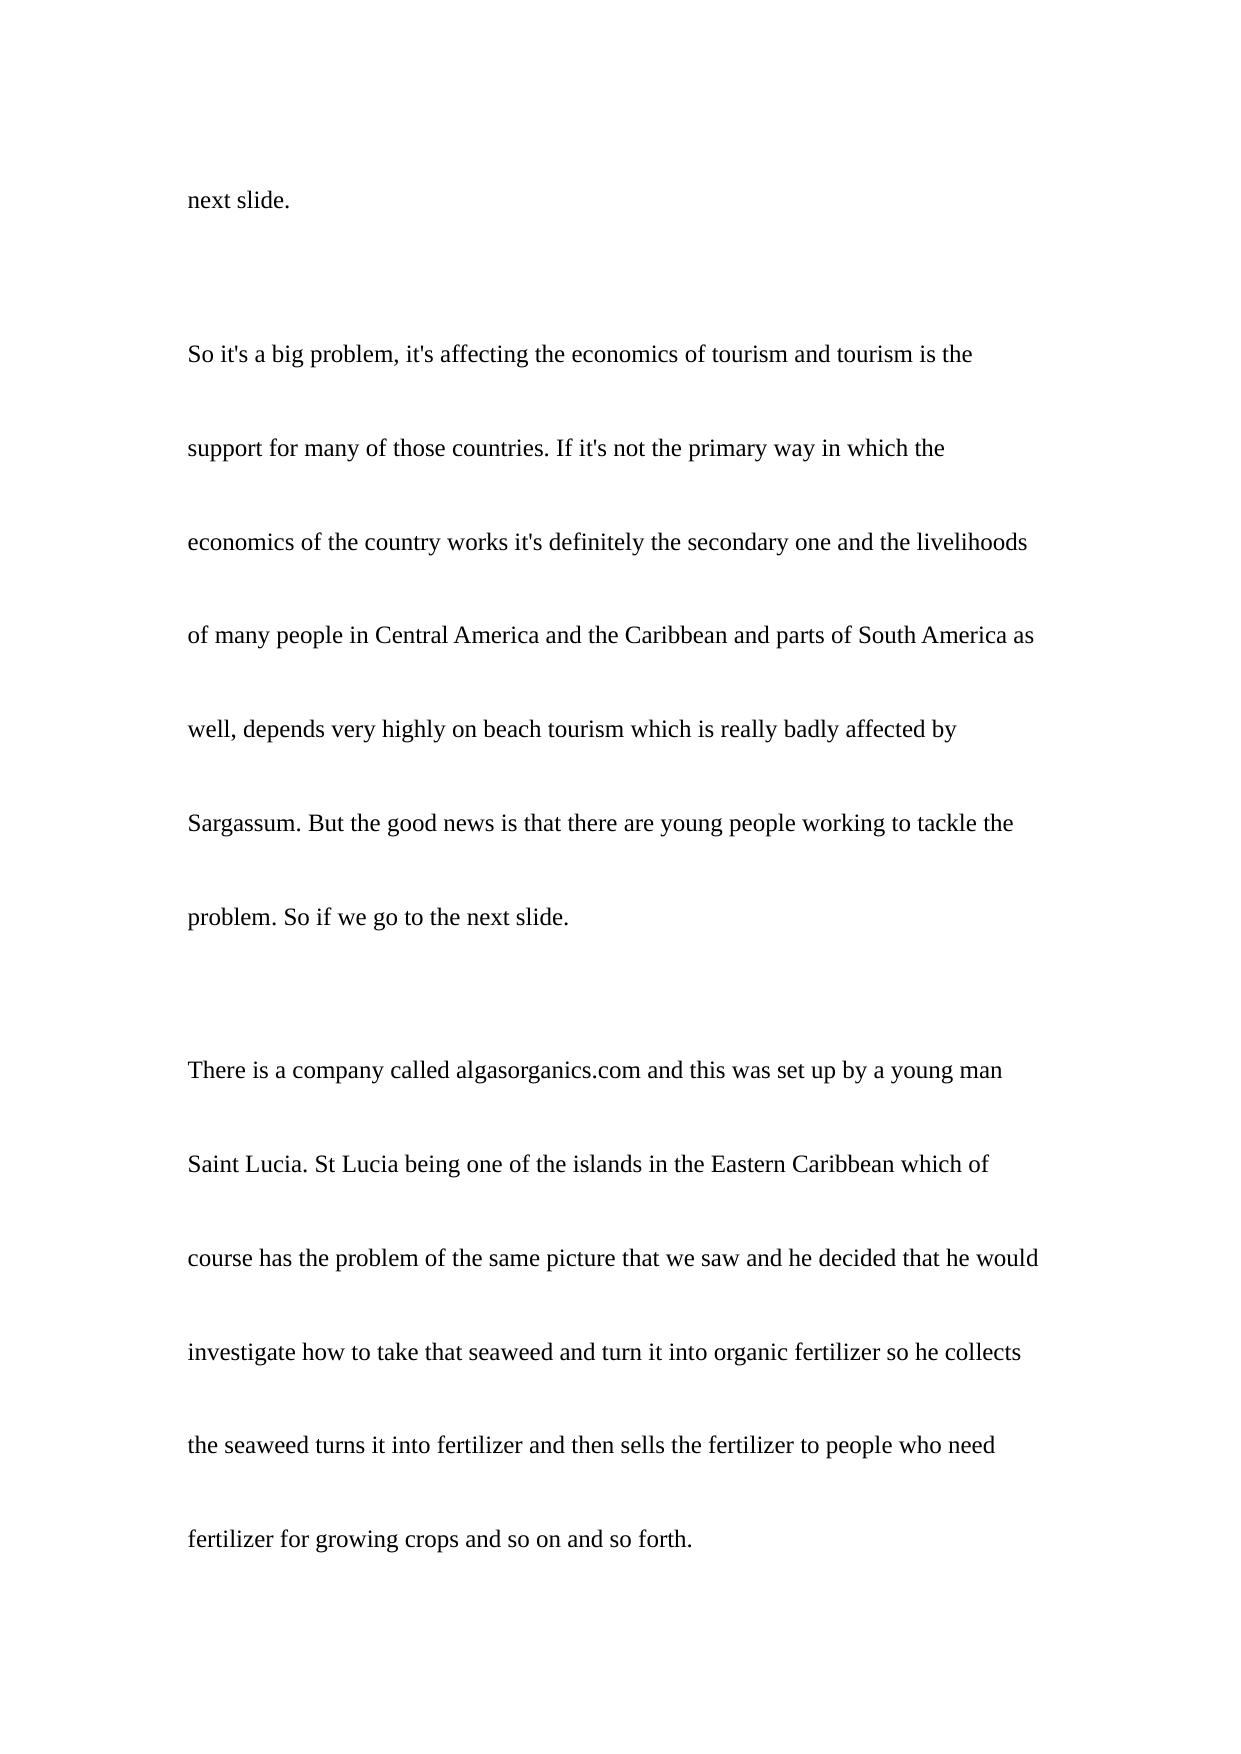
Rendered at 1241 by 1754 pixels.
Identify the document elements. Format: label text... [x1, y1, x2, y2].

text So it's a big problem, it's affecting the economics of tourism and tourism is the support for many of those countries. If it's not the primary way in which the economics of the country works it's definitely the secondary one and the livelihoods of many people in Central America and the Caribbean and parts of South America as well, depends very highly on beach tourism which is really badly affected by Sargassum. But the good news is that there are young people working to tackle the problem. So if we go to the next slide. [187, 312, 1053, 937]
text There is a company called algasorganics.com and this was set up by a young man Saint Lucia. St Lucia being one of the islands in the Eastern Caribbean which of course has the problem of the same picture that we saw and he decided that he would investigate how to take that seaweed and turn it into organic fertilizer so he collects the seaweed turns it into fertilizer and then sells the fertilizer to people who need fertilizer for growing crops and so on and so forth. [187, 1028, 1053, 1559]
text next slide. [187, 158, 1053, 221]
